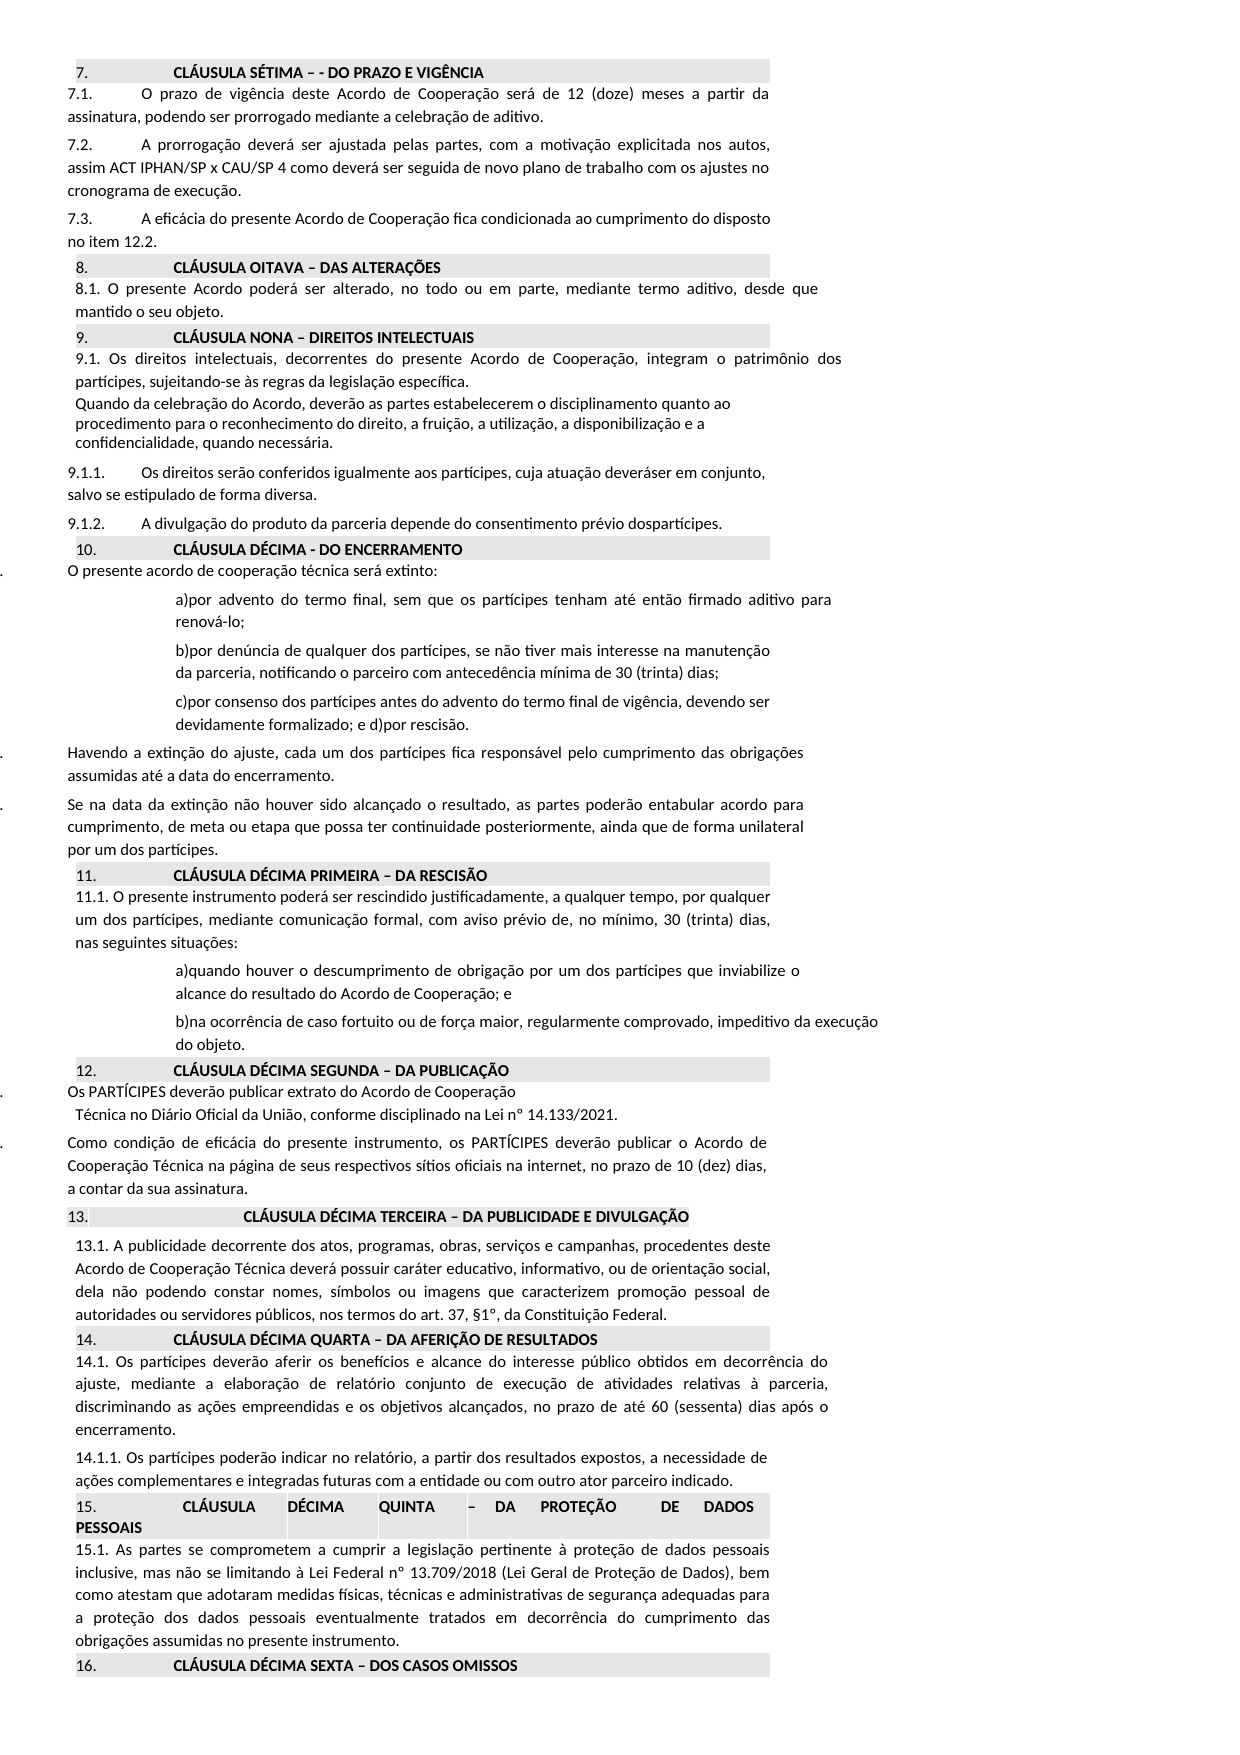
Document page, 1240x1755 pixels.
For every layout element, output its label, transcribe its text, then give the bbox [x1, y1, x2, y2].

table_header CLÁUSULA DÉCIMA QUARTA – DA AFERIÇÃO DE RESULTADOS [173, 1326, 770, 1351]
subtitle 13. CLÁUSULA DÉCIMA TERCEIRA – DA PUBLICIDADE E DIVULGAÇÃO [689, 1207, 1164, 1227]
list Havendo a extinção do ajuste, cada um dos partícipes fica responsável pelo cumprimento das obrigações assumidas até a data do encerramento. [0, 743, 805, 786]
table_header 7. [76, 59, 173, 83]
text 11.1. O presente instrumento poderá ser rescindido justificadamente, a qualquer tempo, por qualquer um dos partícipes, mediante comunicação formal, com aviso prévio de, no mínimo, 30 (trinta) dias, nas seguintes situações: [75, 886, 771, 952]
list Se na data da extinção não houver sido alcançado o resultado, as partes poderão entabular acordo para cumprimento, de meta ou etapa que possa ter continuidade posteriormente, ainda que de forma unilateral por um dos partícipes. [0, 794, 805, 859]
text 14.1.1. Os partícipes poderão indicar no relatório, a partir dos resultados expostos, a necessidade de ações complementares e integradas futuras com a entidade ou com outro ator parceiro indicado. [75, 1448, 769, 1491]
text c)por consenso dos partícipes antes do advento do termo final de vigência, devendo ser devidamente formalizado; e d)por rescisão. [175, 691, 771, 734]
table_header 16. [76, 1653, 173, 1677]
table_header CLÁUSULA DÉCIMA SEGUNDA – DA PUBLICAÇÃO [173, 1057, 770, 1082]
table_header DE [661, 1493, 704, 1539]
table_header DA [495, 1493, 540, 1539]
list O presente acordo de cooperação técnica será extinto: [0, 560, 805, 581]
text 8.1. O presente Acordo poderá ser alterado, no todo ou em parte, mediante termo aditivo, desde que mantido o seu objeto. [75, 278, 820, 322]
text 13.1. A publicidade decorrente dos atos, programas, obras, serviços e campanhas, procedentes deste Acordo de Cooperação Técnica deverá possuir caráter educativo, informativo, ou de orientação social, dela não podendo constar nomes, símbolos ou imagens que caracterizem promoção pessoal de autoridades ou servidores públicos, nos termos do art. 37, §1º, da Constituição Federal. [75, 1236, 771, 1324]
list A prorrogação deverá ser ajustada pelas partes, com a motivação explicitada nos autos, assim ACT IPHAN/SP x CAU/SP 4 como deverá ser seguida de novo plano de trabalho com os ajustes no cronograma de execução. [67, 135, 771, 200]
table_header CLÁUSULA OITAVA – DAS ALTERAÇÕES [173, 254, 770, 278]
list O prazo de vigência deste Acordo de Cooperação será de 12 (doze) meses a partir da assinatura, podendo ser prorrogado mediante a celebração de aditivo. [67, 83, 771, 126]
table_header 14. [76, 1326, 173, 1351]
text b)na ocorrência de caso fortuito ou de força maior, regularmente comprovado, impeditivo da execução do objeto. [175, 1012, 879, 1055]
text 14.1. Os partícipes deverão aferir os benefícios e alcance do interesse público obtidos em decorrência do ajuste, mediante a elaboração de relatório conjunto de execução de atividades relativas à parceria, discriminando as ações empreendidas e os objetivos alcançados, no prazo de até 60 (sessenta) dias após o encerramento. [75, 1351, 829, 1439]
table_header 11. [76, 862, 173, 886]
table_header DADOS [704, 1493, 770, 1539]
text 15.1. As partes se comprometem a cumprir a legislação pertinente à proteção de dados pessoais inclusive, mas não se limitando à Lei Federal nº 13.709/2018 (Lei Geral de Proteção de Dados), bem como atestam que adotaram medidas físicas, técnicas e administrativas de segurança adequadas para a proteção dos dados pessoais eventualmente tratados em decorrência do cumprimento das obrigações assumidas no presente instrumento. [75, 1539, 771, 1650]
text Técnica no Diário Oficial da União, conforme disciplinado na Lei nº 14.133/2021. [75, 1104, 1164, 1124]
text 9.1. Os direitos intelectuais, decorrentes do presente Acordo de Cooperação, integram o patrimônio dos partícipes, sujeitando-se às regras da legislação específica. [75, 348, 843, 391]
text Quando da celebração do Acordo, deverão as partes estabelecerem o disciplinamento quanto ao procedimento para o reconhecimento do direito, a fruição, a utilização, a disponibilização e a confidencialidade, quando necessária. [75, 394, 781, 453]
list Os PARTÍCIPES deverão publicar extrato do Acordo de Cooperação [0, 1082, 768, 1102]
list Os direitos serão conferidos igualmente aos partícipes, cuja atuação deveráser em conjunto, salvo se estipulado de forma diversa. [67, 462, 766, 505]
table_header CLÁUSULA DÉCIMA - DO ENCERRAMENTO [173, 536, 770, 560]
table_header – [468, 1493, 495, 1539]
table_header CLÁUSULA DÉCIMA PRIMEIRA – DA RESCISÃO [173, 862, 770, 886]
table_header CLÁUSULA SÉTIMA – - DO PRAZO E VIGÊNCIA [173, 59, 770, 83]
text b)por denúncia de qualquer dos partícipes, se não tiver mais interesse na manutenção da parceria, notificando o parceiro com antecedência mínima de 30 (trinta) dias; [175, 640, 771, 683]
list Como condição de eficácia do presente instrumento, os PARTÍCIPES deverão publicar o Acordo de Cooperação Técnica na página de seus respectivos sítios oficiais na internet, no prazo de 10 (dez) dias, a contar da sua assinatura. [0, 1133, 768, 1198]
text a)quando houver o descumprimento de obrigação por um dos partícipes que inviabilize o alcance do resultado do Acordo de Cooperação; e [175, 960, 801, 1003]
list A eficácia do presente Acordo de Cooperação fica condicionada ao cumprimento do disposto no item 12.2. [67, 209, 771, 252]
table_header DÉCIMA [288, 1493, 378, 1539]
table_header 10. [76, 536, 173, 560]
table_header CLÁUSULA NONA – DIREITOS INTELECTUAIS [173, 324, 770, 348]
table_header 8. [76, 254, 173, 278]
table_header 12. [76, 1057, 173, 1082]
text a)por advento do termo final, sem que os partícipes tenham até então firmado aditivo para renová-lo; [175, 589, 832, 632]
list A divulgação do produto da parceria depende do consentimento prévio dospartícipes. [67, 513, 766, 533]
table_header PROTEÇÃO [540, 1493, 661, 1539]
table_header 15. CLÁUSULA PESSOAIS [76, 1493, 287, 1539]
table_header QUINTA [379, 1493, 467, 1539]
table_header CLÁUSULA DÉCIMA SEXTA – DOS CASOS OMISSOS [173, 1653, 770, 1677]
table_header 9. [76, 324, 173, 348]
